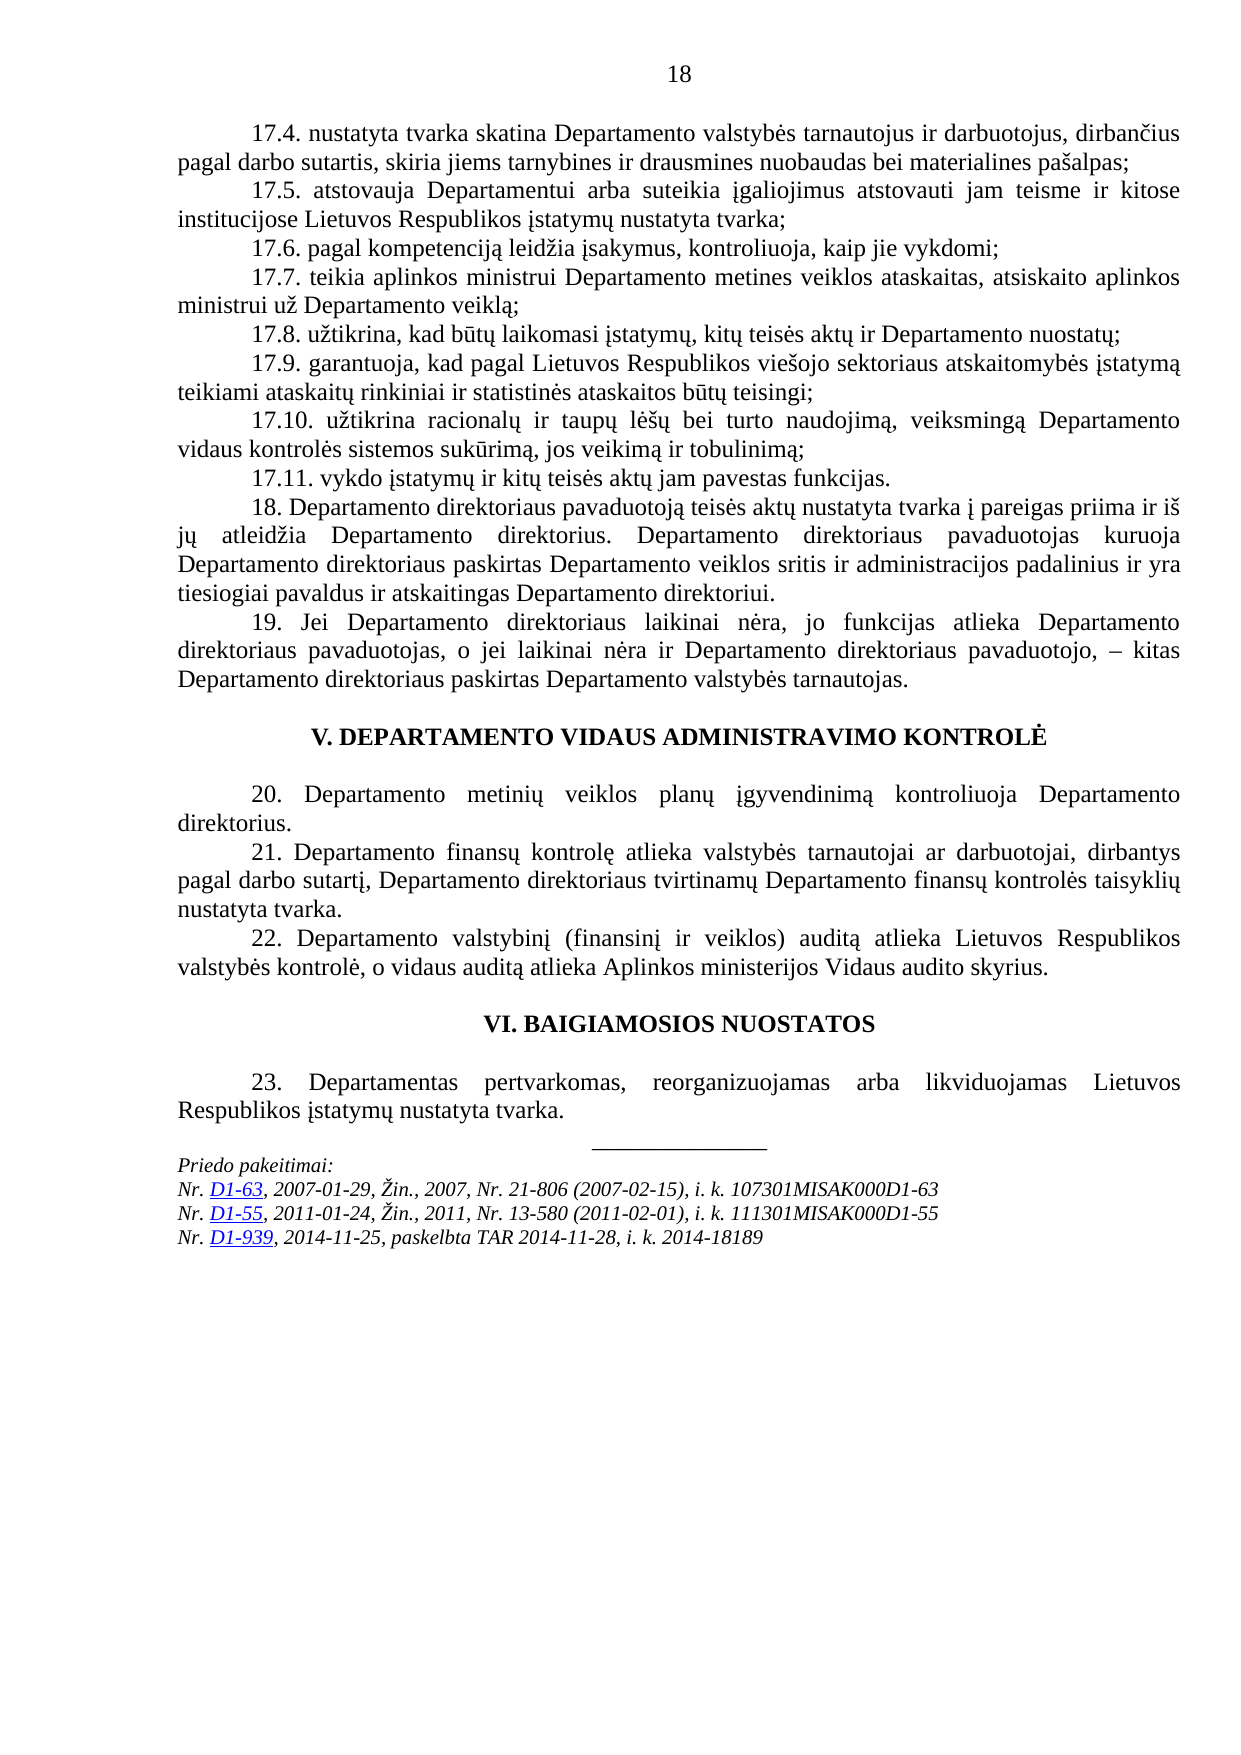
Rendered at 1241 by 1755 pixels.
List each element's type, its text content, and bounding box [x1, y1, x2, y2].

text Nr. D1-939, 2014-11-25, paskelbta TAR 2014-11-28, i. k. 2014-18189 [177, 1225, 1181, 1249]
text 17.5. atstovauja Departamentui arba suteikia įgaliojimus atstovauti jam teisme ir kitose institucijose Lietuvos Respublikos įstatymų nustatyta tvarka; [177, 176, 1181, 233]
text 17.6. pagal kompetenciją leidžia įsakymus, kontroliuoja, kaip jie vykdomi; [177, 233, 1181, 262]
text 22. Departamento valstybinį (finansinį ir veiklos) auditą atlieka Lietuvos Respublikos valstybės kontrolė, o vidaus auditą atlieka Aplinkos ministerijos Vidaus audito skyrius. [177, 923, 1181, 981]
text 17.11. vykdo įstatymų ir kitų teisės aktų jam pavestas funkcijas. [177, 463, 1181, 492]
text Nr. D1-63, 2007-01-29, Žin., 2007, Nr. 21-806 (2007-02-15), i. k. 107301MISAK000D1-63 [177, 1177, 1181, 1201]
text Nr. D1-55, 2011-01-24, Žin., 2011, Nr. 13-580 (2011-02-01), i. k. 111301MISAK000D1-55 [177, 1201, 1181, 1225]
text 17.8. užtikrina, kad būtų laikomasi įstatymų, kitų teisės aktų ir Departamento nuostatų; [177, 319, 1181, 348]
text VI. BAIGIAMOSIOS NUOSTATOS [177, 1009, 1181, 1038]
text Priedo pakeitimai: [177, 1153, 1181, 1177]
text 21. Departamento finansų kontrolę atlieka valstybės tarnautojai ar darbuotojai, dirbantys pagal darbo sutartį, Departamento direktoriaus tvirtinamų Departamento finansų kontrolės taisyklių nustatyta tvarka. [177, 837, 1181, 923]
text 17.10. užtikrina racionalų ir taupų lėšų bei turto naudojimą, veiksmingą Departamento vidaus kontrolės sistemos sukūrimą, jos veikimą ir tobulinimą; [177, 406, 1181, 463]
text ______________ [177, 1124, 1181, 1153]
text 20. Departamento metinių veiklos planų įgyvendinimą kontroliuoja Departamento direktorius. [177, 779, 1181, 837]
text 19. Jei Departamento direktoriaus laikinai nėra, jo funkcijas atlieka Departamento direktoriaus pavaduotojas, o jei laikinai nėra ir Departamento direktoriaus pavaduotojo, – kitas Departamento direktoriaus paskirtas Departamento valstybės tarnautojas. [177, 607, 1181, 693]
text 17.9. garantuoja, kad pagal Lietuvos Respublikos viešojo sektoriaus atskaitomybės įstatymą teikiami ataskaitų rinkiniai ir statistinės ataskaitos būtų teisingi; [177, 348, 1181, 406]
text 17.7. teikia aplinkos ministrui Departamento metines veiklos ataskaitas, atsiskaito aplinkos ministrui už Departamento veiklą; [177, 262, 1181, 319]
text V. DEPARTAMENTO VIDAUS ADMINISTRAVIMO KONTROLĖ [177, 722, 1181, 751]
text 17.4. nustatyta tvarka skatina Departamento valstybės tarnautojus ir darbuotojus, dirbančius pagal darbo sutartis, skiria jiems tarnybines ir drausmines nuobaudas bei materialines pašalpas; [177, 118, 1181, 176]
text 18. Departamento direktoriaus pavaduotoją teisės aktų nustatyta tvarka į pareigas priima ir iš jų atleidžia Departamento direktorius. Departamento direktoriaus pavaduotojas kuruoja Departamento direktoriaus paskirtas Departamento veiklos sritis ir administracijos padalinius ir yra tiesiogiai pavaldus ir atskaitingas Departamento direktoriui. [177, 492, 1181, 607]
text 23. Departamentas pertvarkomas, reorganizuojamas arba likviduojamas Lietuvos Respublikos įstatymų nustatyta tvarka. [177, 1067, 1181, 1124]
